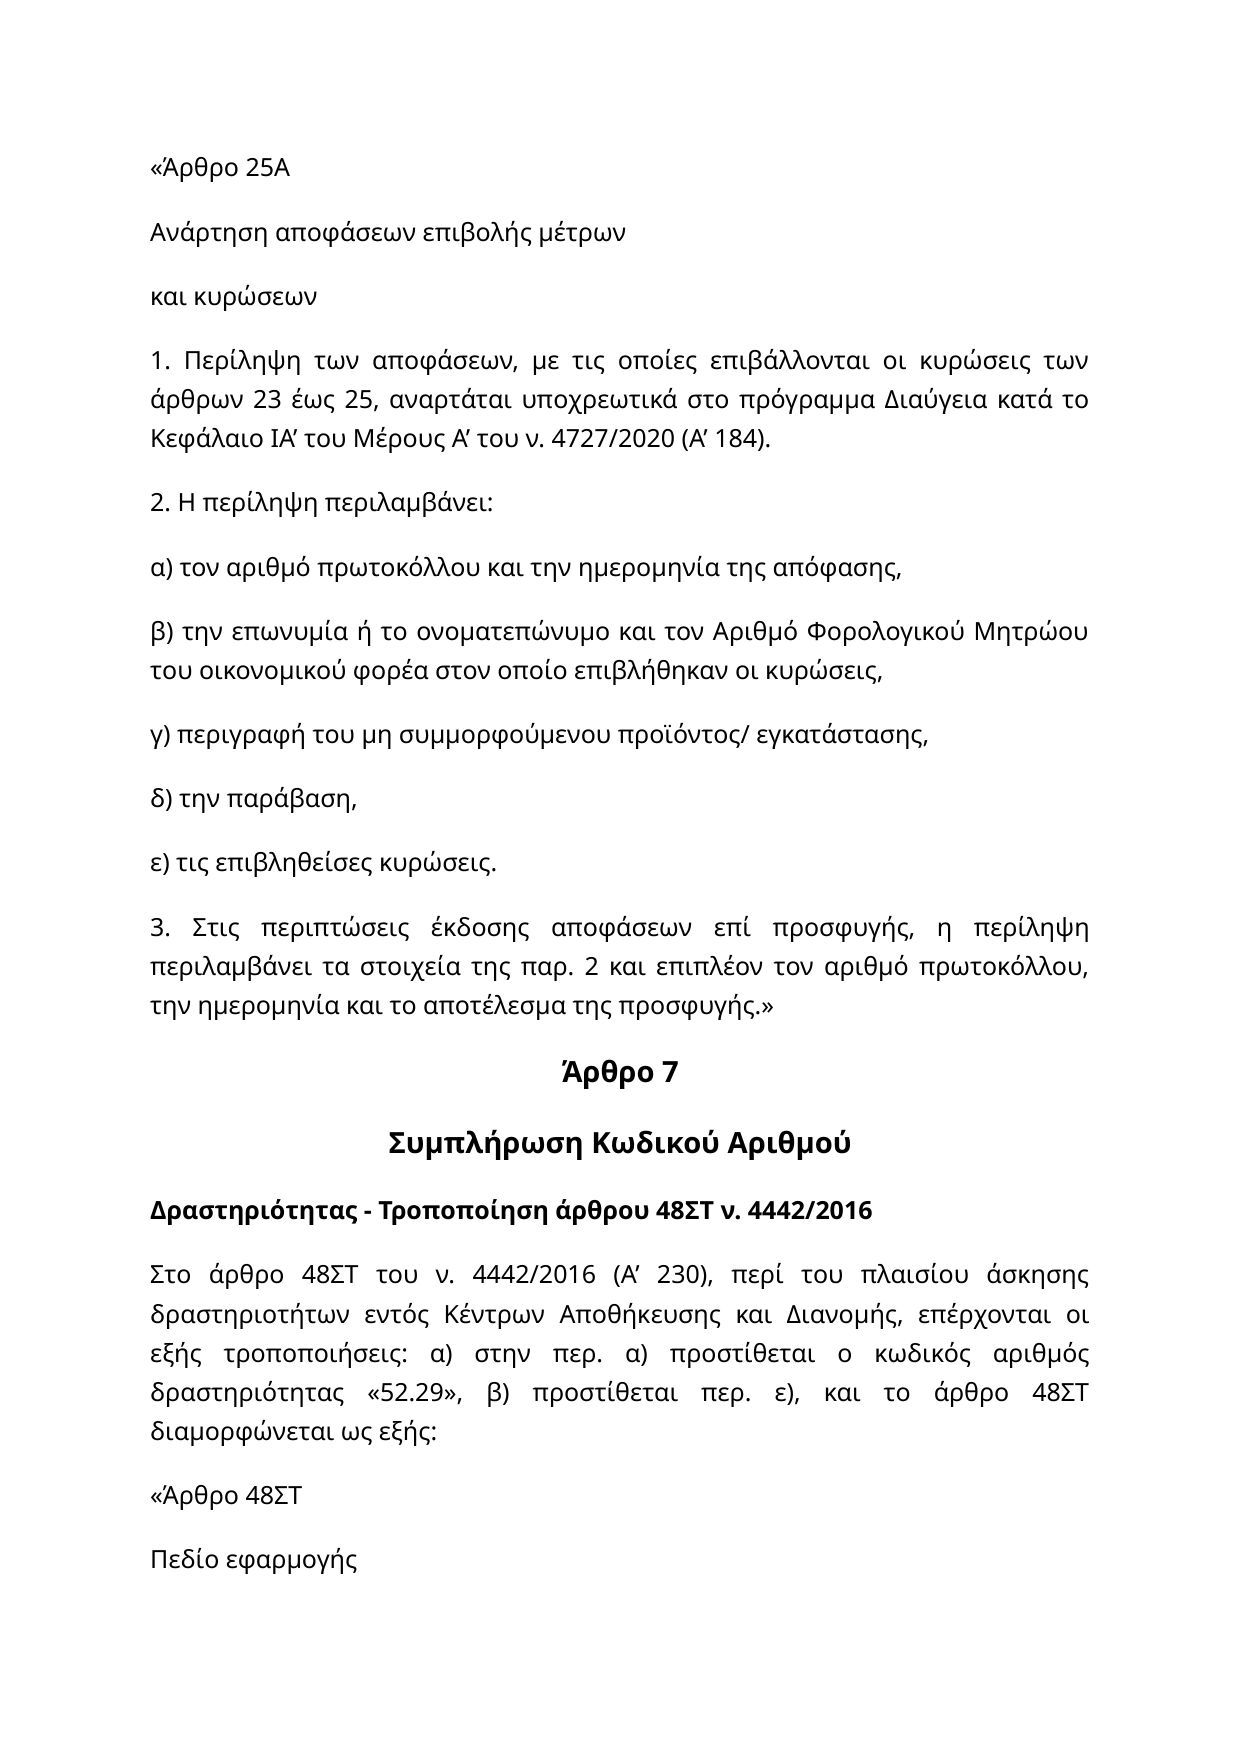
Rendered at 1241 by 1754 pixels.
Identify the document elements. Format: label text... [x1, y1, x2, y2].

text «Άρθρο 25Α [150, 150, 1090, 184]
text 1. Περίληψη των αποφάσεων, με τις οποίες επιβάλλονται οι κυρώσεις των άρθρων 23 έως 25, αναρτάται υποχρεωτικά στο πρόγραμμα Διαύγεια κατά το Κεφάλαιο ΙΑ’ του Μέρους Α’ του ν. 4727/2020 (Α’ 184). [150, 342, 1090, 455]
text Πεδίο εφαρμογής [150, 1542, 1090, 1576]
subtitle Άρθρο 7 [150, 1052, 1090, 1091]
text 2. Η περίληψη περιλαμβάνει: [150, 485, 1090, 519]
text Ανάρτηση αποφάσεων επιβολής μέτρων [150, 214, 1090, 248]
text ε) τις επιβληθείσες κυρώσεις. [150, 845, 1090, 879]
subtitle Συμπλήρωση Κωδικού Αριθμού [150, 1122, 1090, 1162]
text και κυρώσεων [150, 278, 1090, 312]
text γ) περιγραφή του μη συμμορφούμενου προϊόντος/ εγκατάστασης, [150, 717, 1090, 751]
text α) τον αριθμό πρωτοκόλλου και την ημερομηνία της απόφασης, [150, 549, 1090, 583]
text 3. Στις περιπτώσεις έκδοσης αποφάσεων επί προσφυγής, η περίληψη περιλαμβάνει τα στοιχεία της παρ. 2 και επιπλέον τον αριθμό πρωτοκόλλου, την ημερομηνία και το αποτέλεσμα της προσφυγής.» [150, 909, 1090, 1022]
text Δραστηριότητας - Τροποποίηση άρθρου 48ΣΤ ν. 4442/2016 [150, 1193, 1090, 1227]
text «Άρθρο 48ΣΤ [150, 1478, 1090, 1512]
text Στο άρθρο 48ΣΤ του ν. 4442/2016 (Α’ 230), περί του πλαισίου άσκησης δραστηριοτήτων εντός Κέντρων Αποθήκευσης και Διανομής, επέρχονται οι εξής τροποποιήσεις: α) στην περ. α) προστίθεται ο κωδικός αριθμός δραστηριότητας «52.29», β) προστίθεται περ. ε), και το άρθρο 48ΣΤ διαμορφώνεται ως εξής: [150, 1257, 1090, 1448]
text δ) την παράβαση, [150, 781, 1090, 815]
text β) την επωνυμία ή το ονοματεπώνυμο και τον Αριθμό Φορολογικού Μητρώου του οικονομικού φορέα στον οποίο επιβλήθηκαν οι κυρώσεις, [150, 613, 1090, 687]
